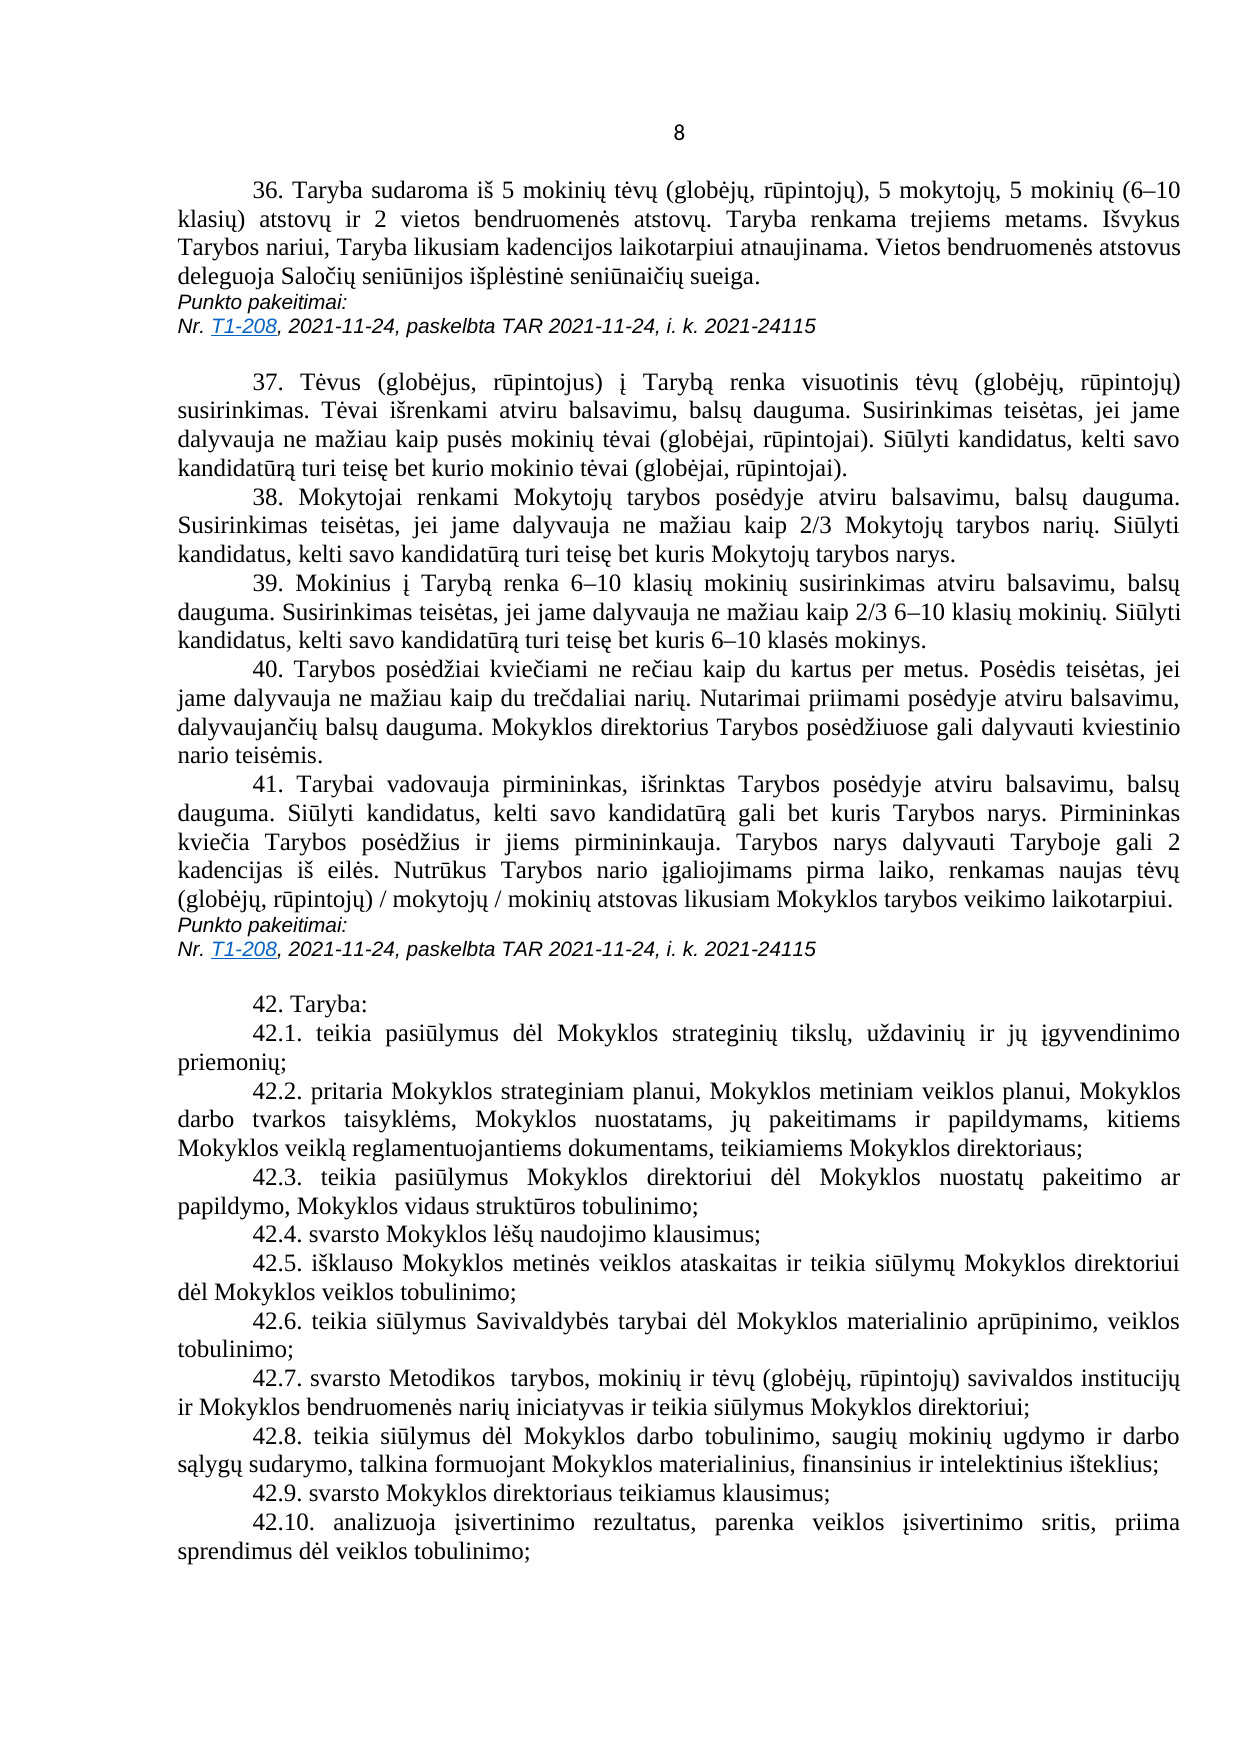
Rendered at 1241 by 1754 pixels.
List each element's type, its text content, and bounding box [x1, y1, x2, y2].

text 38. Mokytojai renkami Mokytojų tarybos posėdyje atviru balsavimu, balsų dauguma. Susirinkimas teisėtas, jei jame dalyvauja ne mažiau kaip 2/3 Mokytojų tarybos narių. Siūlyti kandidatus, kelti savo kandidatūrą turi teisę bet kuris Mokytojų tarybos narys. [177, 482, 1181, 568]
text 39. Mokinius į Tarybą renka 6–10 klasių mokinių susirinkimas atviru balsavimu, balsų dauguma. Susirinkimas teisėtas, jei jame dalyvauja ne mažiau kaip 2/3 6–10 klasių mokinių. Siūlyti kandidatus, kelti savo kandidatūrą turi teisę bet kuris 6–10 klasės mokinys. [177, 568, 1181, 654]
text 42.9. svarsto Mokyklos direktoriaus teikiamus klausimus; [177, 1478, 1181, 1507]
text 42.2. pritaria Mokyklos strateginiam planui, Mokyklos metiniam veiklos planui, Mokyklos darbo tvarkos taisyklėms, Mokyklos nuostatams, jų pakeitimams ir papildymams, kitiems Mokyklos veiklą reglamentuojantiems dokumentams, teikiamiems Mokyklos direktoriaus; [177, 1076, 1181, 1162]
text 40. Tarybos posėdžiai kviečiami ne rečiau kaip du kartus per metus. Posėdis teisėtas, jei jame dalyvauja ne mažiau kaip du trečdaliai narių. Nutarimai priimami posėdyje atviru balsavimu, dalyvaujančių balsų dauguma. Mokyklos direktorius Tarybos posėdžiuose gali dalyvauti kviestinio nario teisėmis. [177, 654, 1181, 769]
text 42.8. teikia siūlymus dėl Mokyklos darbo tobulinimo, saugių mokinių ugdymo ir darbo sąlygų sudarymo, talkina formuojant Mokyklos materialinius, finansinius ir intelektinius išteklius; [177, 1421, 1181, 1478]
text 41. Tarybai vadovauja pirmininkas, išrinktas Tarybos posėdyje atviru balsavimu, balsų dauguma. Siūlyti kandidatus, kelti savo kandidatūrą gali bet kuris Tarybos narys. Pirmininkas kviečia Tarybos posėdžius ir jiems pirmininkauja. Tarybos narys dalyvauti Taryboje gali 2 kadencijas iš eilės. Nutrūkus Tarybos nario įgaliojimams pirma laiko, renkamas naujas tėvų (globėjų, rūpintojų) / mokytojų / mokinių atstovas likusiam Mokyklos tarybos veikimo laikotarpiui. [177, 769, 1181, 913]
text 42.3. teikia pasiūlymus Mokyklos direktoriui dėl Mokyklos nuostatų pakeitimo ar papildymo, Mokyklos vidaus struktūros tobulinimo; [177, 1162, 1181, 1219]
text 42.5. išklauso Mokyklos metinės veiklos ataskaitas ir teikia siūlymų Mokyklos direktoriui dėl Mokyklos veiklos tobulinimo; [177, 1248, 1181, 1306]
text Nr. T1-208, 2021-11-24, paskelbta TAR 2021-11-24, i. k. 2021-24115 [177, 937, 1181, 961]
text 42.6. teikia siūlymus Savivaldybės tarybai dėl Mokyklos materialinio aprūpinimo, veiklos tobulinimo; [177, 1306, 1181, 1363]
text 42.10. analizuoja įsivertinimo rezultatus, parenka veiklos įsivertinimo sritis, priima sprendimus dėl veiklos tobulinimo; [177, 1507, 1181, 1564]
text 36. Taryba sudaroma iš 5 mokinių tėvų (globėjų, rūpintojų), 5 mokytojų, 5 mokinių (6–10 klasių) atstovų ir 2 vietos bendruomenės atstovų. Taryba renkama trejiems metams. Išvykus Tarybos nariui, Taryba likusiam kadencijos laikotarpiui atnaujinama. Vietos bendruomenės atstovus deleguoja Saločių seniūnijos išplėstinė seniūnaičių sueiga. [177, 175, 1181, 290]
text 42.1. teikia pasiūlymus dėl Mokyklos strateginių tikslų, uždavinių ir jų įgyvendinimo priemonių; [177, 1018, 1181, 1076]
text 42.4. svarsto Mokyklos lėšų naudojimo klausimus; [177, 1219, 1181, 1248]
text Nr. T1-208, 2021-11-24, paskelbta TAR 2021-11-24, i. k. 2021-24115 [177, 314, 1181, 338]
text Punkto pakeitimai: [177, 290, 1181, 314]
text 42. Taryba: [177, 989, 1181, 1018]
text Punkto pakeitimai: [177, 913, 1181, 937]
text 37. Tėvus (globėjus, rūpintojus) į Tarybą renka visuotinis tėvų (globėjų, rūpintojų) susirinkimas. Tėvai išrenkami atviru balsavimu, balsų dauguma. Susirinkimas teisėtas, jei jame dalyvauja ne mažiau kaip pusės mokinių tėvai (globėjai, rūpintojai). Siūlyti kandidatus, kelti savo kandidatūrą turi teisę bet kurio mokinio tėvai (globėjai, rūpintojai). [177, 367, 1181, 482]
text 42.7. svarsto Metodikos tarybos, mokinių ir tėvų (globėjų, rūpintojų) savivaldos institucijų ir Mokyklos bendruomenės narių iniciatyvas ir teikia siūlymus Mokyklos direktoriui; [177, 1363, 1181, 1421]
